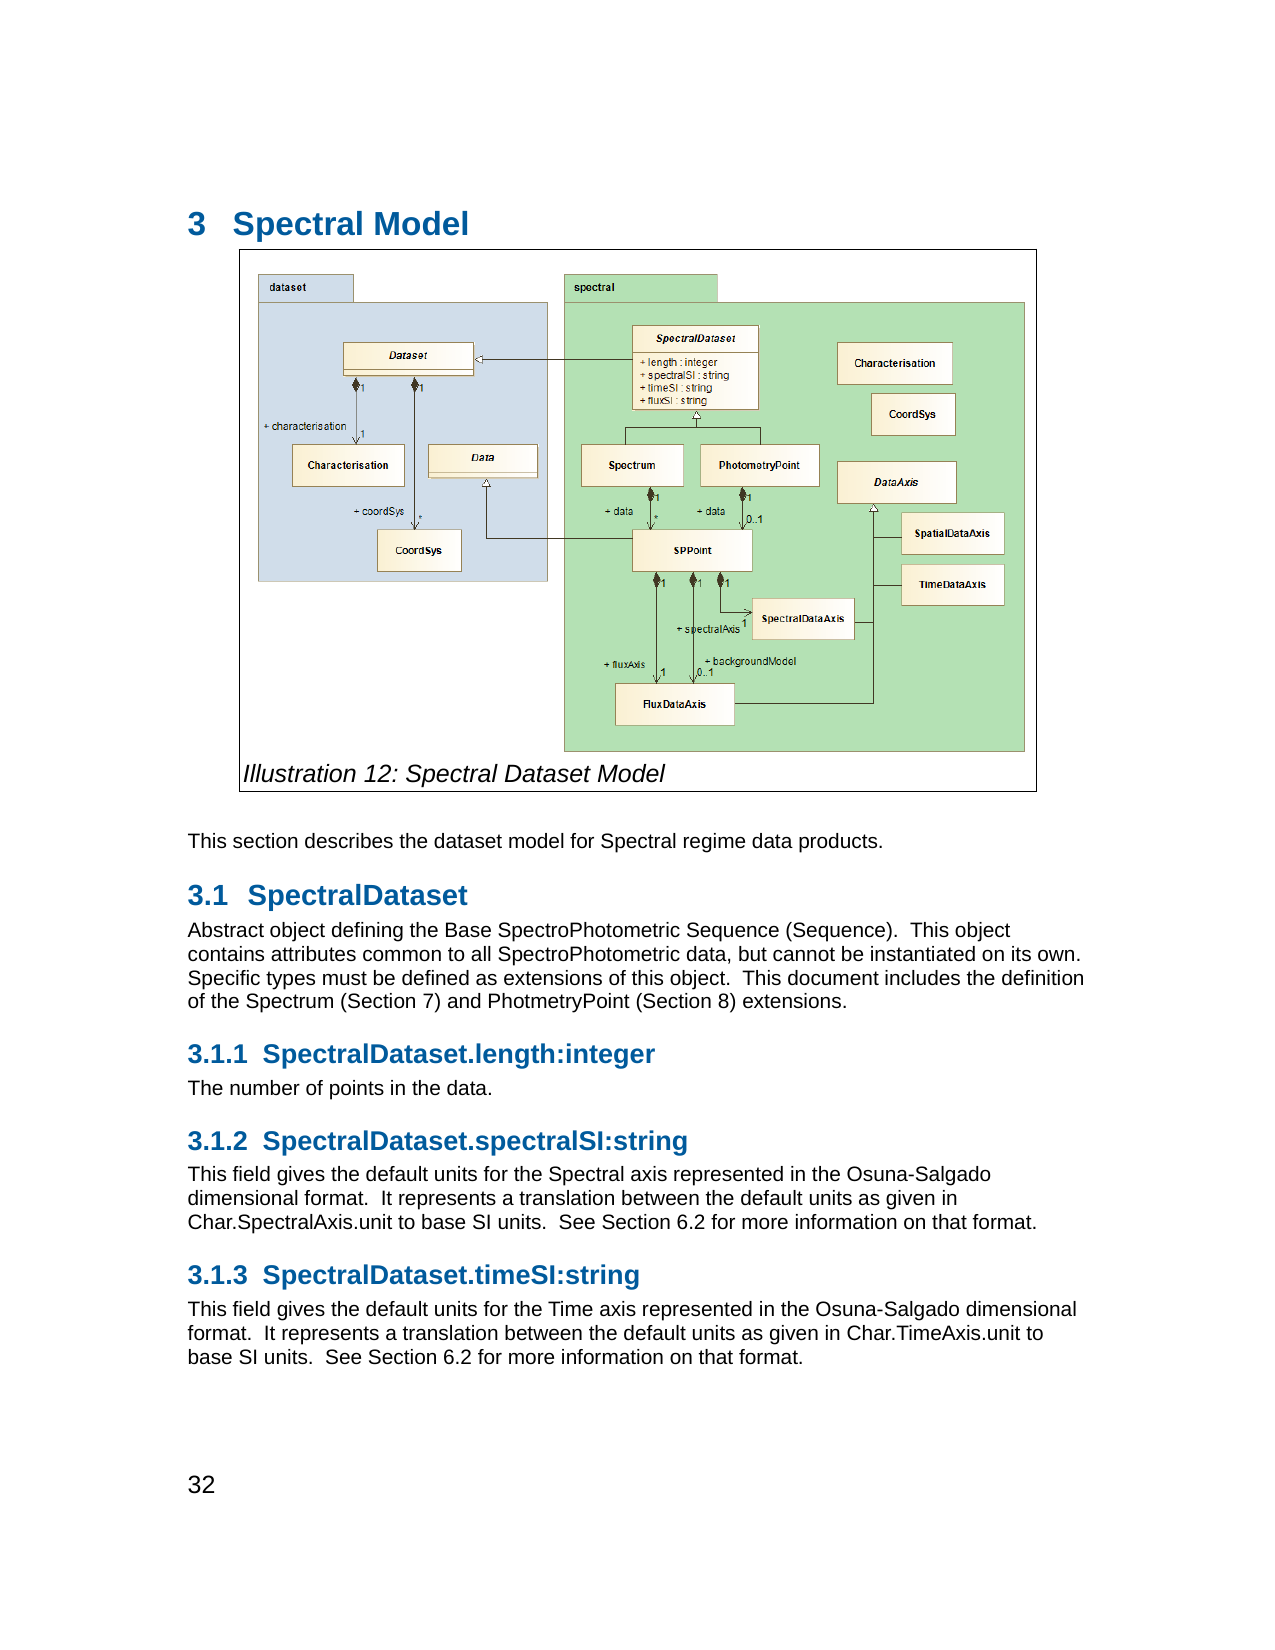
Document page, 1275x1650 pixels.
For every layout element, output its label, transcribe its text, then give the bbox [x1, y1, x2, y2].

subtitle Spectral Model [187, 204, 1087, 242]
picture [242, 265, 1033, 760]
subtitle [240, 250, 1036, 791]
subtitle SpectralDataset.timeSI:string [187, 1259, 1087, 1290]
subtitle SpectralDataset.spectralSI:string [187, 1125, 1087, 1156]
subtitle SpectralDataset [187, 878, 1087, 911]
text This field gives the default units for the Time axis represented in the Osuna-Salgado dimensional format. It represents a translation between the default units as given in Char.TimeAxis.unit to base SI units. See Section 6.2 for more information on that format. [187, 1297, 1087, 1368]
text Illustration 12: Spectral Dataset Model [243, 760, 1032, 788]
text The number of points in the data. [187, 1076, 1087, 1100]
text This field gives the default units for the Spectral axis represented in the Osuna-Salgado dimensional format. It represents a translation between the default units as given in Char.SpectralAxis.unit to base SI units. See Section 6.2 for more information on that format. [187, 1162, 1087, 1234]
text Abstract object defining the Base SpectroPhotometric Sequence (Sequence). This object contains attributes common to all SpectroPhotometric data, but cannot be instantiated on its own. Specific types must be defined as extensions of this object. This document includes the definition of the Spectrum (Section 7) and PhotmetryPoint (Section 8) extensions. [187, 917, 1087, 1013]
subtitle SpectralDataset.length:integer [187, 1038, 1087, 1069]
text This section describes the dataset model for Spectral regime data products. [187, 829, 1087, 853]
